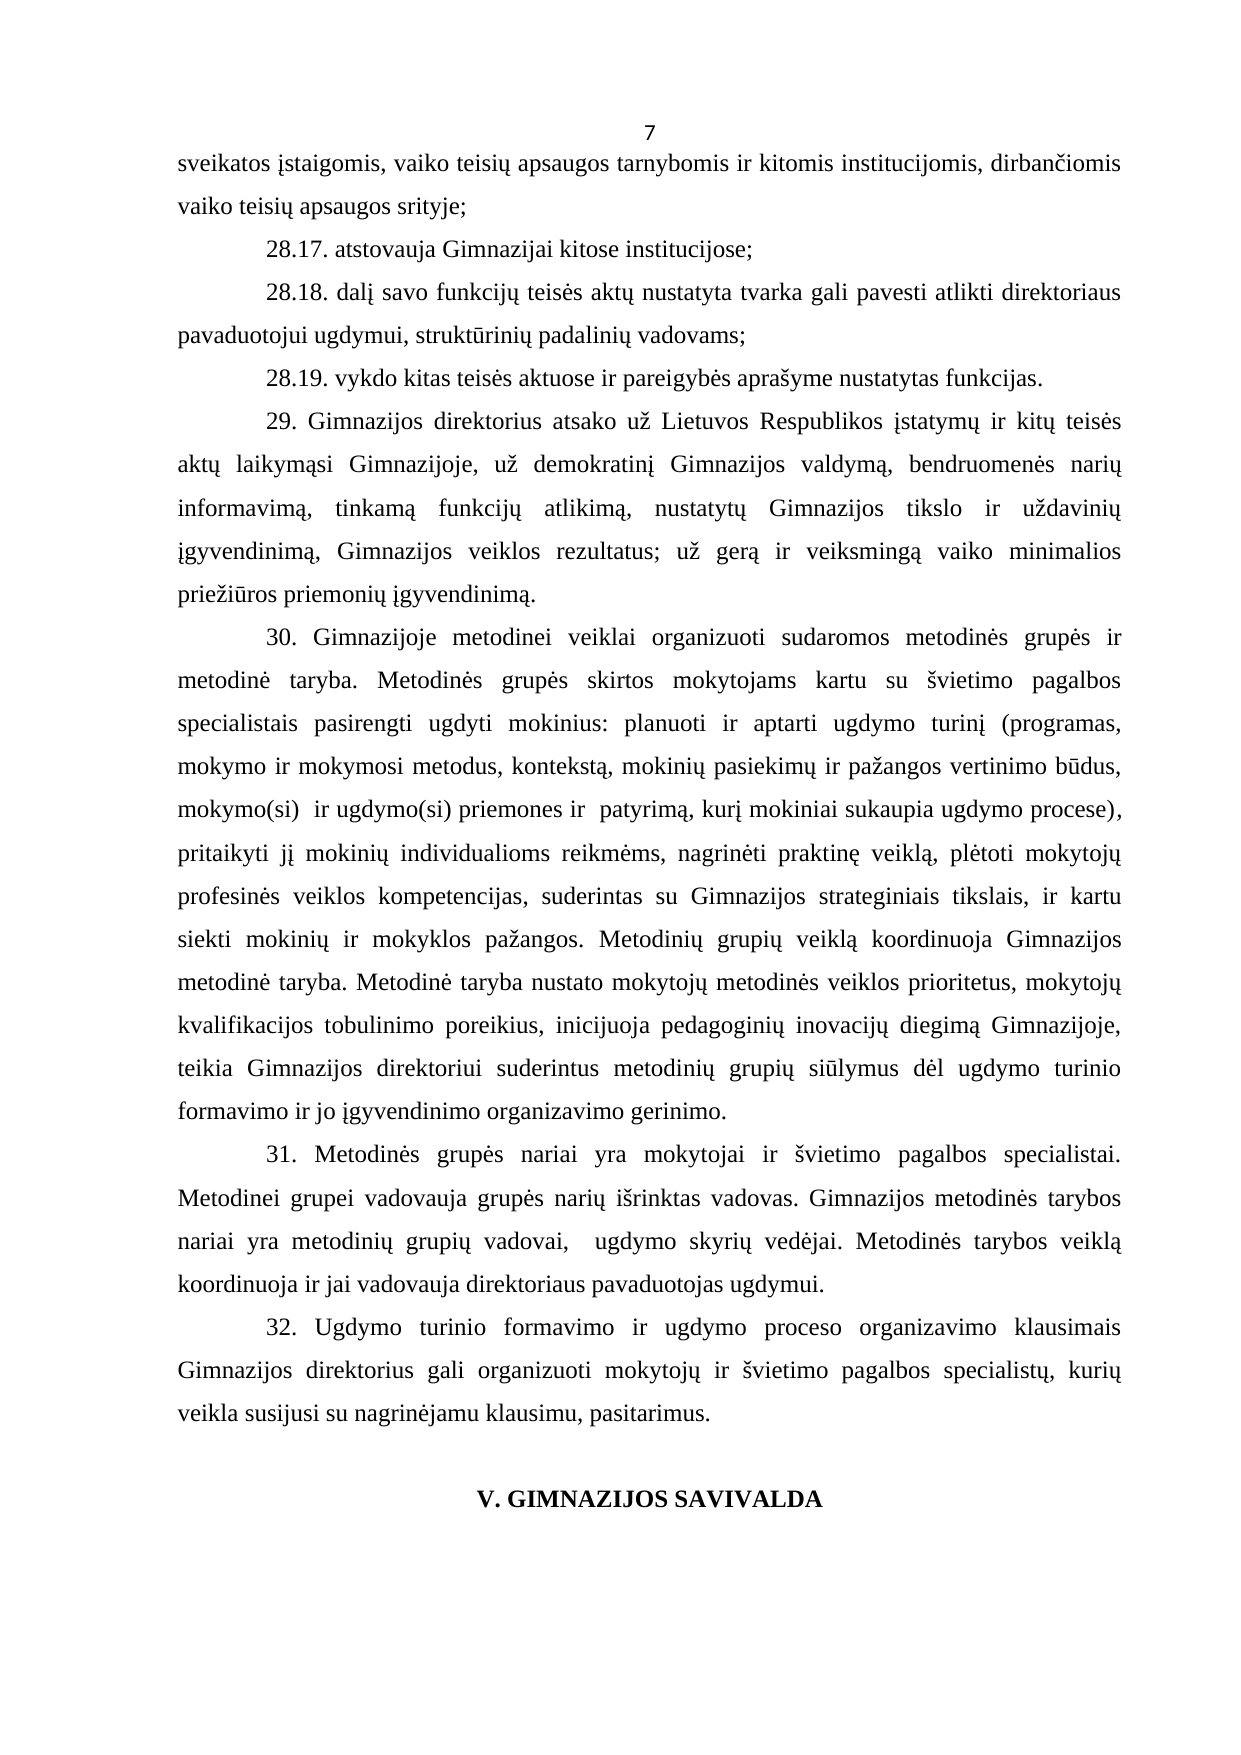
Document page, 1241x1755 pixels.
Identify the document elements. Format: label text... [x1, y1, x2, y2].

text V. GIMNAZIJOS SAVIVALDA [177, 1484, 1122, 1513]
text 30. Gimnazijoje metodinei veiklai organizuoti sudaromos metodinės grupės ir metodinė taryba. Metodinės grupės skirtos mokytojams kartu su švietimo pagalbos specialistais pasirengti ugdyti mokinius: planuoti ir aptarti ugdymo turinį (programas, mokymo ir mokymosi metodus, kontekstą, mokinių pasiekimų ir pažangos vertinimo būdus, mokymo(si) ir ugdymo(si) priemones ir patyrimą, kurį mokiniai sukaupia ugdymo procese), pritaikyti jį mokinių individualioms reikmėms, nagrinėti praktinę veiklą, plėtoti mokytojų profesinės veiklos kompetencijas, suderintas su Gimnazijos strateginiais tikslais, ir kartu siekti mokinių ir mokyklos pažangos. Metodinių grupių veiklą koordinuoja Gimnazijos metodinė taryba. Metodinė taryba nustato mokytojų metodinės veiklos prioritetus, mokytojų kvalifikacijos tobulinimo poreikius, inicijuoja pedagoginių inovacijų diegimą Gimnazijoje, teikia Gimnazijos direktoriui suderintus metodinių grupių siūlymus dėl ugdymo turinio formavimo ir jo įgyvendinimo organizavimo gerinimo. [177, 622, 1122, 1125]
text 31. Metodinės grupės nariai yra mokytojai ir švietimo pagalbos specialistai. Metodinei grupei vadovauja grupės narių išrinktas vadovas. Gimnazijos metodinės tarybos nariai yra metodinių grupių vadovai, ugdymo skyrių vedėjai. Metodinės tarybos veiklą koordinuoja ir jai vadovauja direktoriaus pavaduotojas ugdymui. [177, 1139, 1122, 1298]
text 32. Ugdymo turinio formavimo ir ugdymo proceso organizavimo klausimais Gimnazijos direktorius gali organizuoti mokytojų ir švietimo pagalbos specialistų, kurių veikla susijusi su nagrinėjamu klausimu, pasitarimus. [177, 1312, 1122, 1427]
text 29. Gimnazijos direktorius atsako už Lietuvos Respublikos įstatymų ir kitų teisės aktų laikymąsi Gimnazijoje, už demokratinį Gimnazijos valdymą, bendruomenės narių informavimą, tinkamą funkcijų atlikimą, nustatytų Gimnazijos tikslo ir uždavinių įgyvendinimą, Gimnazijos veiklos rezultatus; už gerą ir veiksmingą vaiko minimalios priežiūros priemonių įgyvendinimą. [177, 406, 1122, 608]
text 28.19. vykdo kitas teisės aktuose ir pareigybės aprašyme nustatytas funkcijas. [177, 363, 1122, 392]
text 28.17. atstovauja Gimnazijai kitose institucijose; [177, 234, 1122, 263]
text sveikatos įstaigomis, vaiko teisių apsaugos tarnybomis ir kitomis institucijomis, dirbančiomis vaiko teisių apsaugos srityje; [177, 148, 1122, 219]
text 28.18. dalį savo funkcijų teisės aktų nustatyta tvarka gali pavesti atlikti direktoriaus pavaduotojui ugdymui, struktūrinių padalinių vadovams; [177, 277, 1122, 349]
